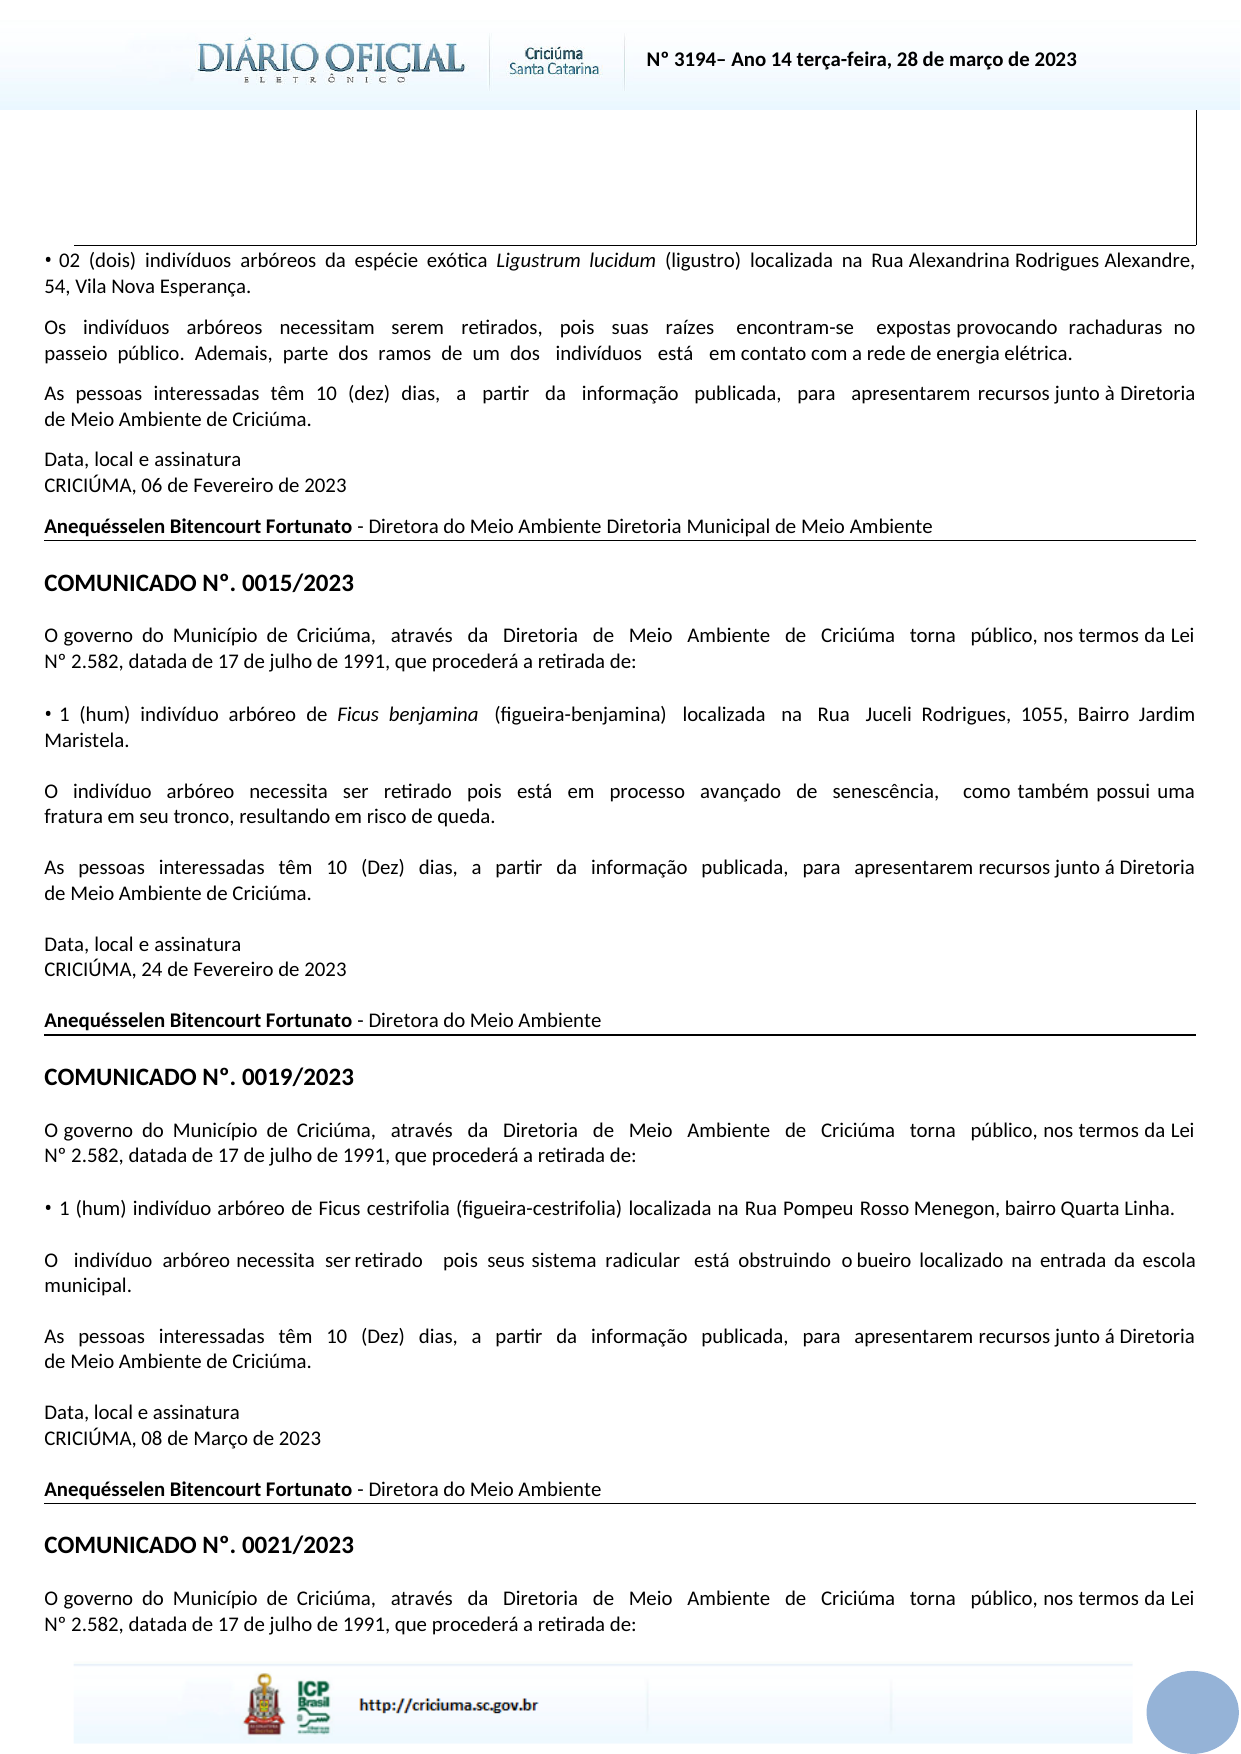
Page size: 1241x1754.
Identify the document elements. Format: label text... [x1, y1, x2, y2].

text As pessoas interessadas têm 10 (Dez) dias, a partir da informação publicada, para apresentarem recursos junto á Diretoria de Meio Ambiente de Criciúma. [44, 1323, 1196, 1374]
list 1 (hum) indivíduo arbóreo de Ficus benjamina (figueira-benjamina) localizada na Rua Juceli Rodrigues, 1055, Bairro Jardim Maristela. [44, 699, 1196, 753]
text As pessoas interessadas têm 10 (dez) dias, a partir da informação publicada, para apresentarem recursos junto à Diretoria de Meio Ambiente de Criciúma. [44, 381, 1196, 431]
text Data, local e assinatura [44, 447, 1196, 472]
text O governo do Município de Criciúma, através da Diretoria de Meio Ambiente de Criciúma torna público, nos termos da Lei Nº 2.582, datada de 17 de julho de 1991, que procederá a retirada de: [44, 1586, 1196, 1636]
text COMUNICADO Nº. 0019/2023 [44, 1061, 967, 1091]
text O indivíduo arbóreo necessita ser retirado pois está em processo avançado de senescência, como também possui uma fratura em seu tronco, resultando em risco de queda. [44, 778, 1196, 829]
text O governo do Município de Criciúma, através da Diretoria de Meio Ambiente de Criciúma torna público, nos termos da Lei Nº 2.582, datada de 17 de julho de 1991, que procederá a retirada de: [44, 623, 1196, 673]
text COMUNICADO Nº. 0021/2023 [44, 1530, 1196, 1560]
text O governo do Município de Criciúma, através da Diretoria de Meio Ambiente de Criciúma torna público, nos termos da Lei Nº 2.582, datada de 17 de julho de 1991, que procederá a retirada de: [44, 1117, 1196, 1168]
text O indivíduo arbóreo necessita ser retirado pois seus sistema radicular está obstruindo o bueiro localizado na entrada da escola municipal. [44, 1247, 1196, 1298]
text Data, local e assinatura [44, 931, 1196, 956]
text Anequésselen Bitencourt Fortunato - Diretora do Meio Ambiente Diretoria Municipal de Meio Ambiente [44, 513, 1196, 540]
text Os indivíduos arbóreos necessitam serem retirados, pois suas raízes encontram-se expostas provocando rachaduras no passeio público. Ademais, parte dos ramos de um dos indivíduos está em contato com a rede de energia elétrica. [44, 314, 1196, 365]
text Anequésselen Bitencourt Fortunato - Diretora do Meio Ambiente [44, 1007, 1196, 1034]
text CRICIÚMA, 24 de Fevereiro de 2023 [44, 956, 1196, 982]
text COMUNICADO Nº. 0015/2023 [44, 567, 967, 597]
text As pessoas interessadas têm 10 (Dez) dias, a partir da informação publicada, para apresentarem recursos junto á Diretoria de Meio Ambiente de Criciúma. [44, 854, 1196, 905]
text CRICIÚMA, 06 de Fevereiro de 2023 [44, 472, 1196, 497]
text CRICIÚMA, 08 de Março de 2023 [44, 1425, 1196, 1450]
text Anequésselen Bitencourt Fortunato - Diretora do Meio Ambiente [44, 1476, 1196, 1503]
text Data, local e assinatura [44, 1399, 1196, 1425]
list 02 (dois) indivíduos arbóreos da espécie exótica Ligustrum lucidum (ligustro) localizada na Rua Alexandrina Rodrigues Alexandre, 54, Vila Nova Esperança. [44, 245, 1196, 299]
list 1 (hum) indivíduo arbóreo de Ficus cestrifolia (figueira-cestrifolia) localizada na Rua Pompeu Rosso Menegon, bairro Quarta Linha. [44, 1193, 1196, 1222]
